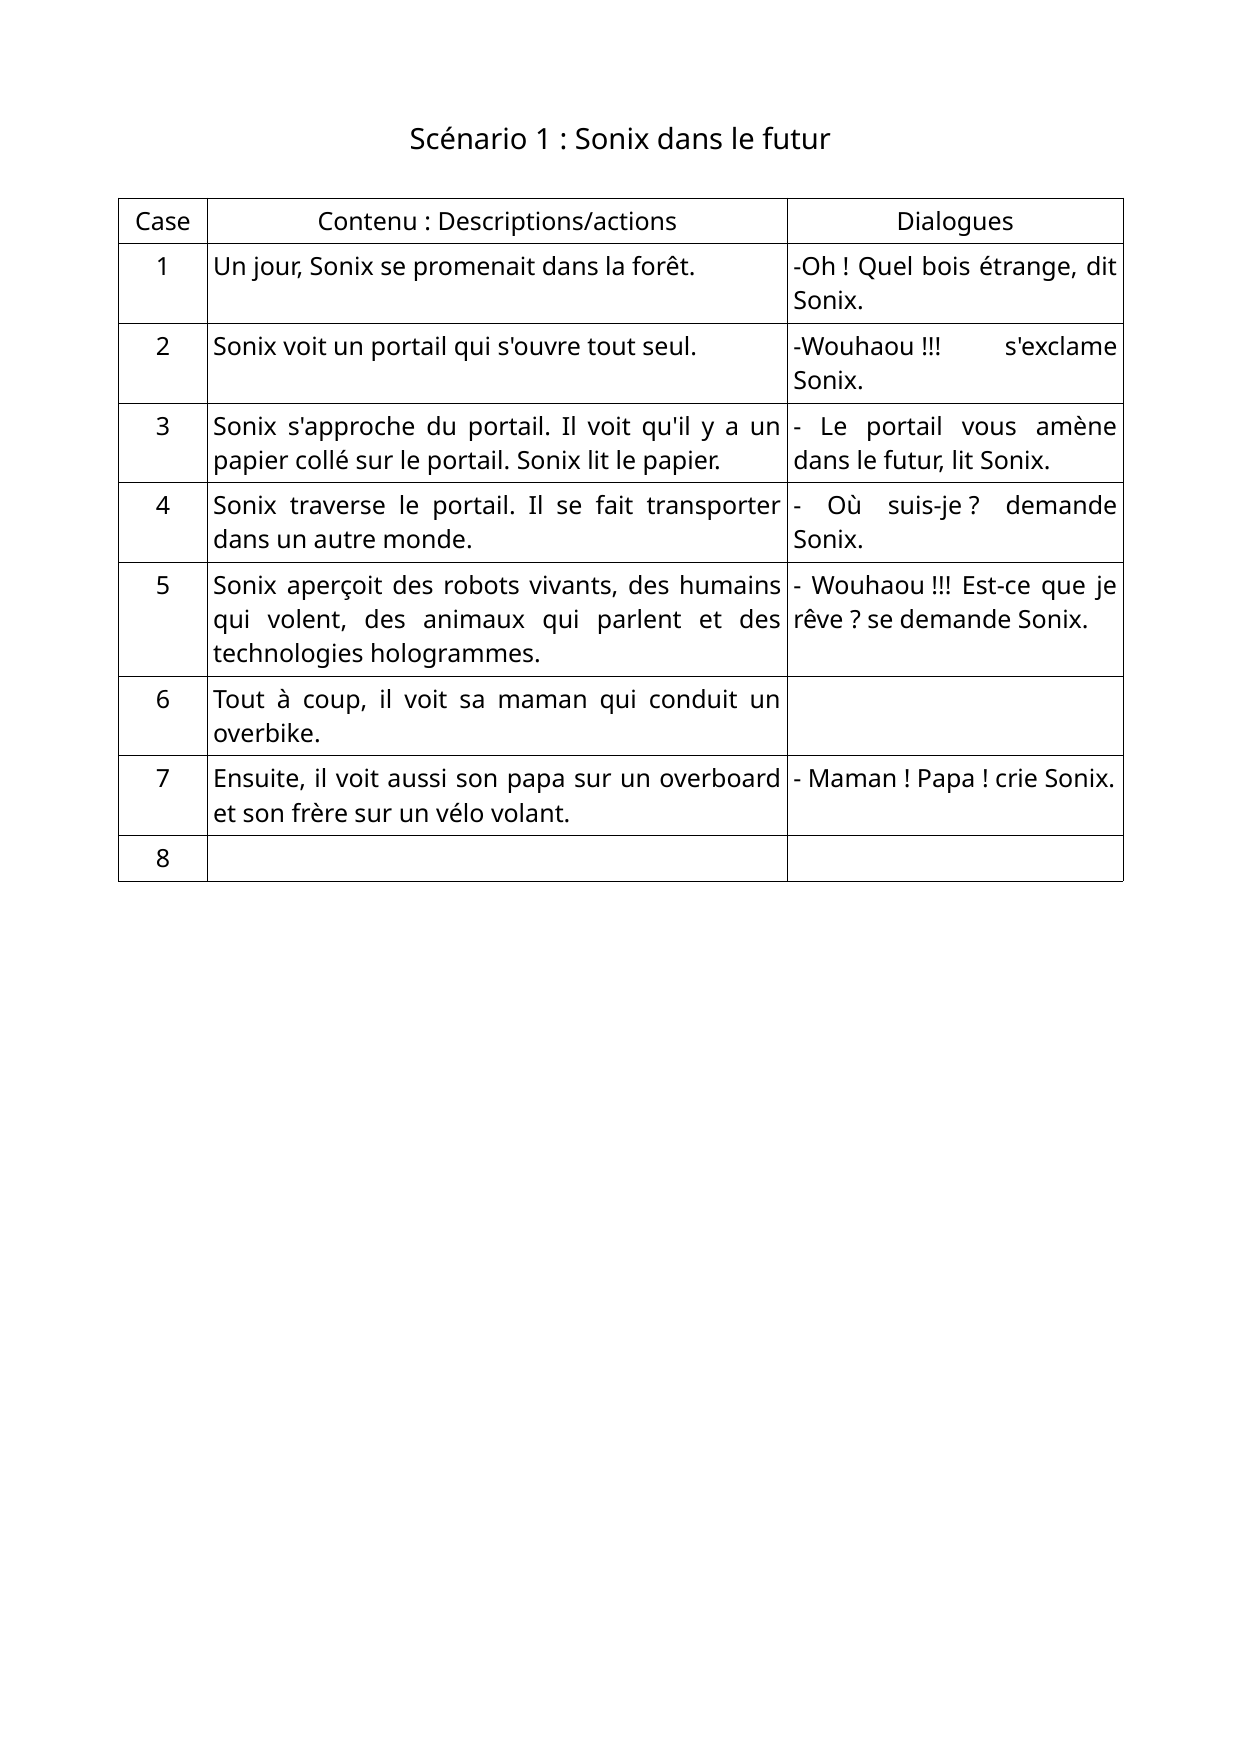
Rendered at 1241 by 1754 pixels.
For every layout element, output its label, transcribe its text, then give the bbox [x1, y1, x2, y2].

table_cell - Où suis-je ? demande Sonix. [788, 483, 1123, 562]
table_cell Sonix s'approche du portail. Il voit qu'il y a un papier collé sur le portail. Sonix lit le papier. [208, 404, 787, 482]
table_cell 6 [119, 677, 207, 755]
table_cell - Le portail vous amène dans le futur, lit Sonix. [788, 404, 1123, 482]
table_cell 2 [119, 324, 207, 402]
table_cell Ensuite, il voit aussi son papa sur un overboard et son frère sur un vélo volant. [208, 756, 787, 835]
table_cell - Wouhaou !!! Est-ce que je rêve ? se demande Sonix. [788, 563, 1123, 676]
table_cell -Oh ! Quel bois étrange, dit Sonix. [788, 244, 1123, 323]
table_cell 1 [119, 244, 207, 323]
table_cell 5 [119, 563, 207, 676]
table_header Contenu : Descriptions/actions [208, 199, 787, 243]
table_header Dialogues [788, 199, 1123, 243]
table_cell 3 [119, 404, 207, 482]
table_cell 7 [119, 756, 207, 835]
table_cell [788, 677, 1123, 755]
table_cell [208, 836, 787, 881]
table_cell -Wouhaou !!! s'exclame Sonix. [788, 324, 1123, 402]
table_cell Tout à coup, il voit sa maman qui conduit un overbike. [208, 677, 787, 755]
table_cell Un jour, Sonix se promenait dans la forêt. [208, 244, 787, 323]
table_cell 4 [119, 483, 207, 562]
table_header Case [119, 199, 207, 243]
table_cell Sonix aperçoit des robots vivants, des humains qui volent, des animaux qui parlent et des technologies hologrammes. [208, 563, 787, 676]
table_cell - Maman ! Papa ! crie Sonix. [788, 756, 1123, 835]
table_cell Sonix voit un portail qui s'ouvre tout seul. [208, 324, 787, 402]
table_cell 8 [119, 836, 207, 881]
table_cell Sonix traverse le portail. Il se fait transporter dans un autre monde. [208, 483, 787, 562]
table_cell [788, 836, 1123, 881]
text Scénario 1 : Sonix dans le futur [118, 118, 1122, 158]
